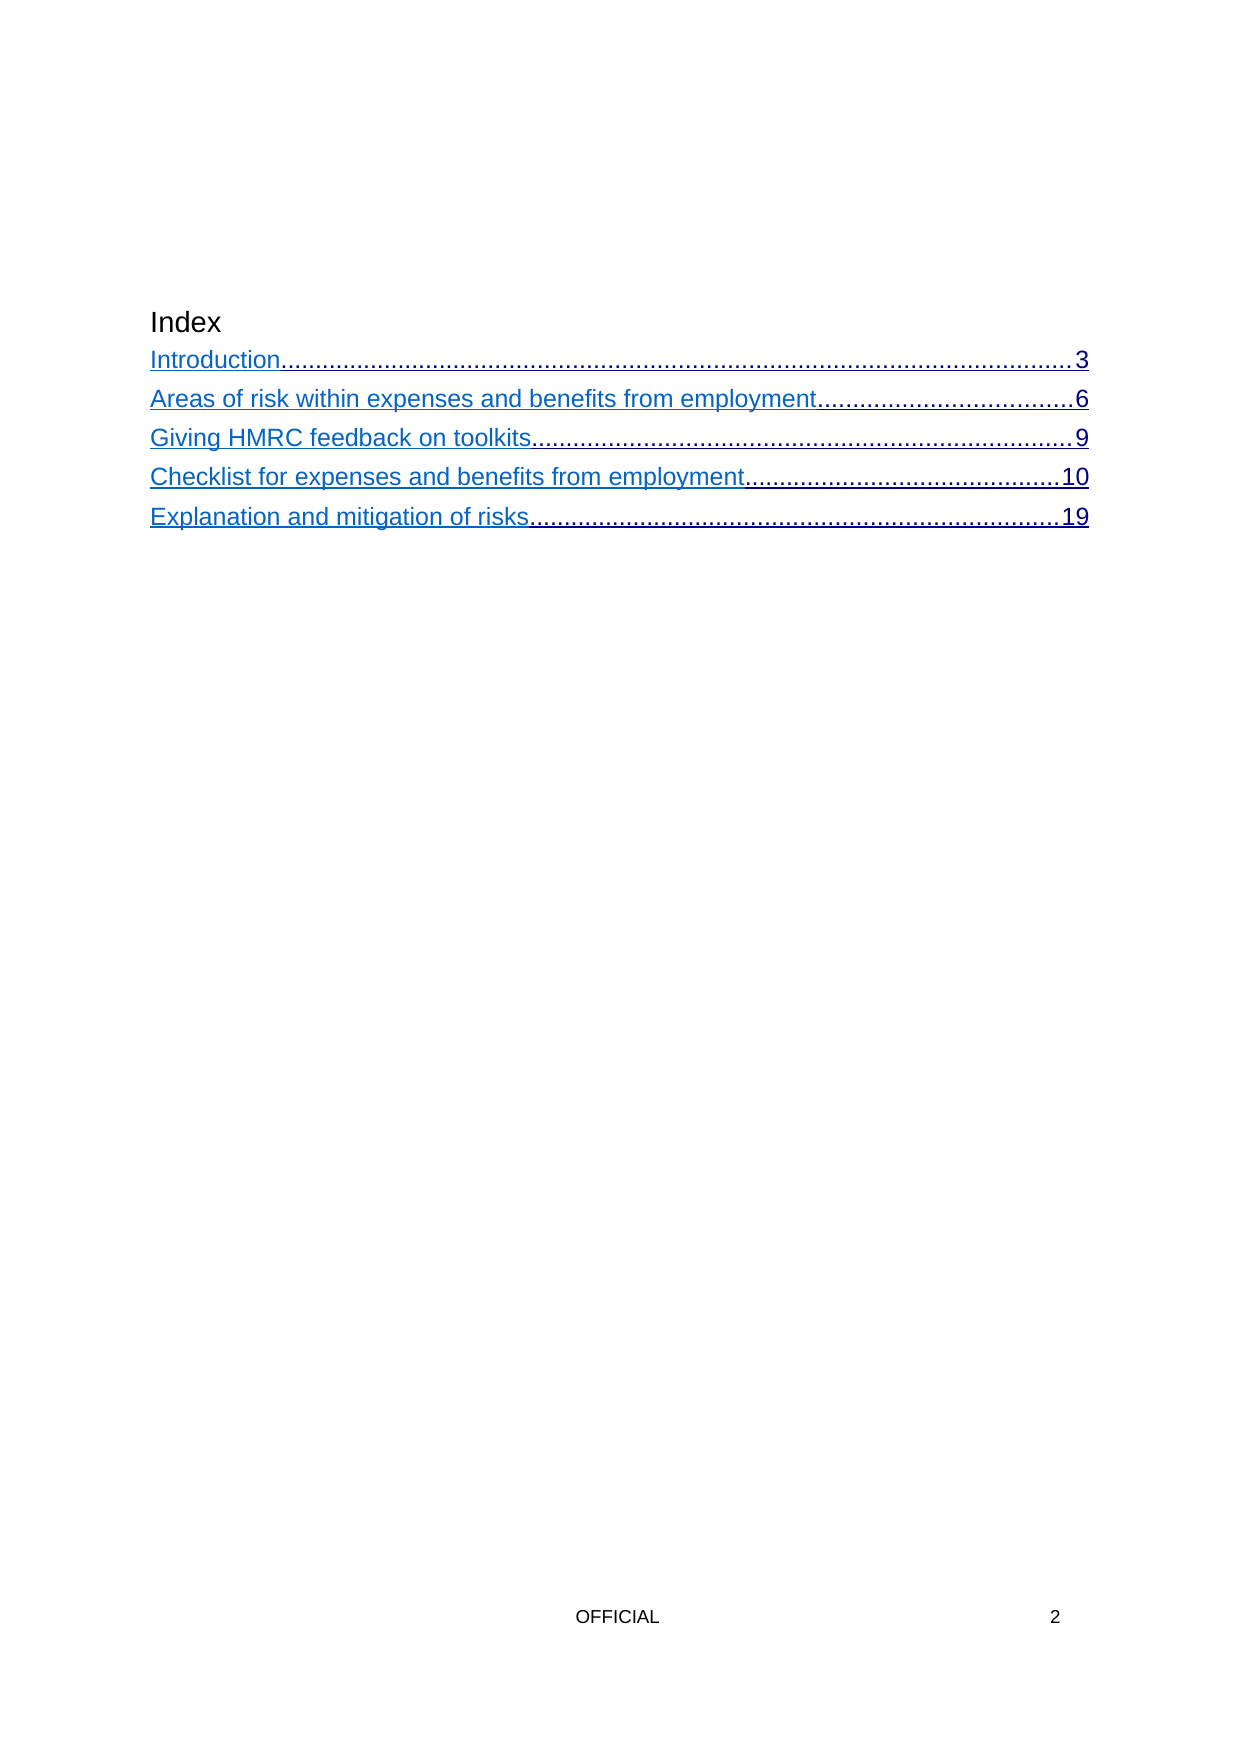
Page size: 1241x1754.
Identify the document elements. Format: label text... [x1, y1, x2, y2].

subtitle Index [150, 305, 1090, 338]
text Explanation and mitigation of risks 19 [150, 501, 1090, 530]
text Checklist for expenses and benefits from employment 10 [150, 462, 1090, 491]
text Introduction 3 [150, 345, 1090, 373]
text Areas of risk within expenses and benefits from employment 6 [150, 384, 1090, 413]
text Giving HMRC feedback on toolkits 9 [150, 423, 1090, 452]
